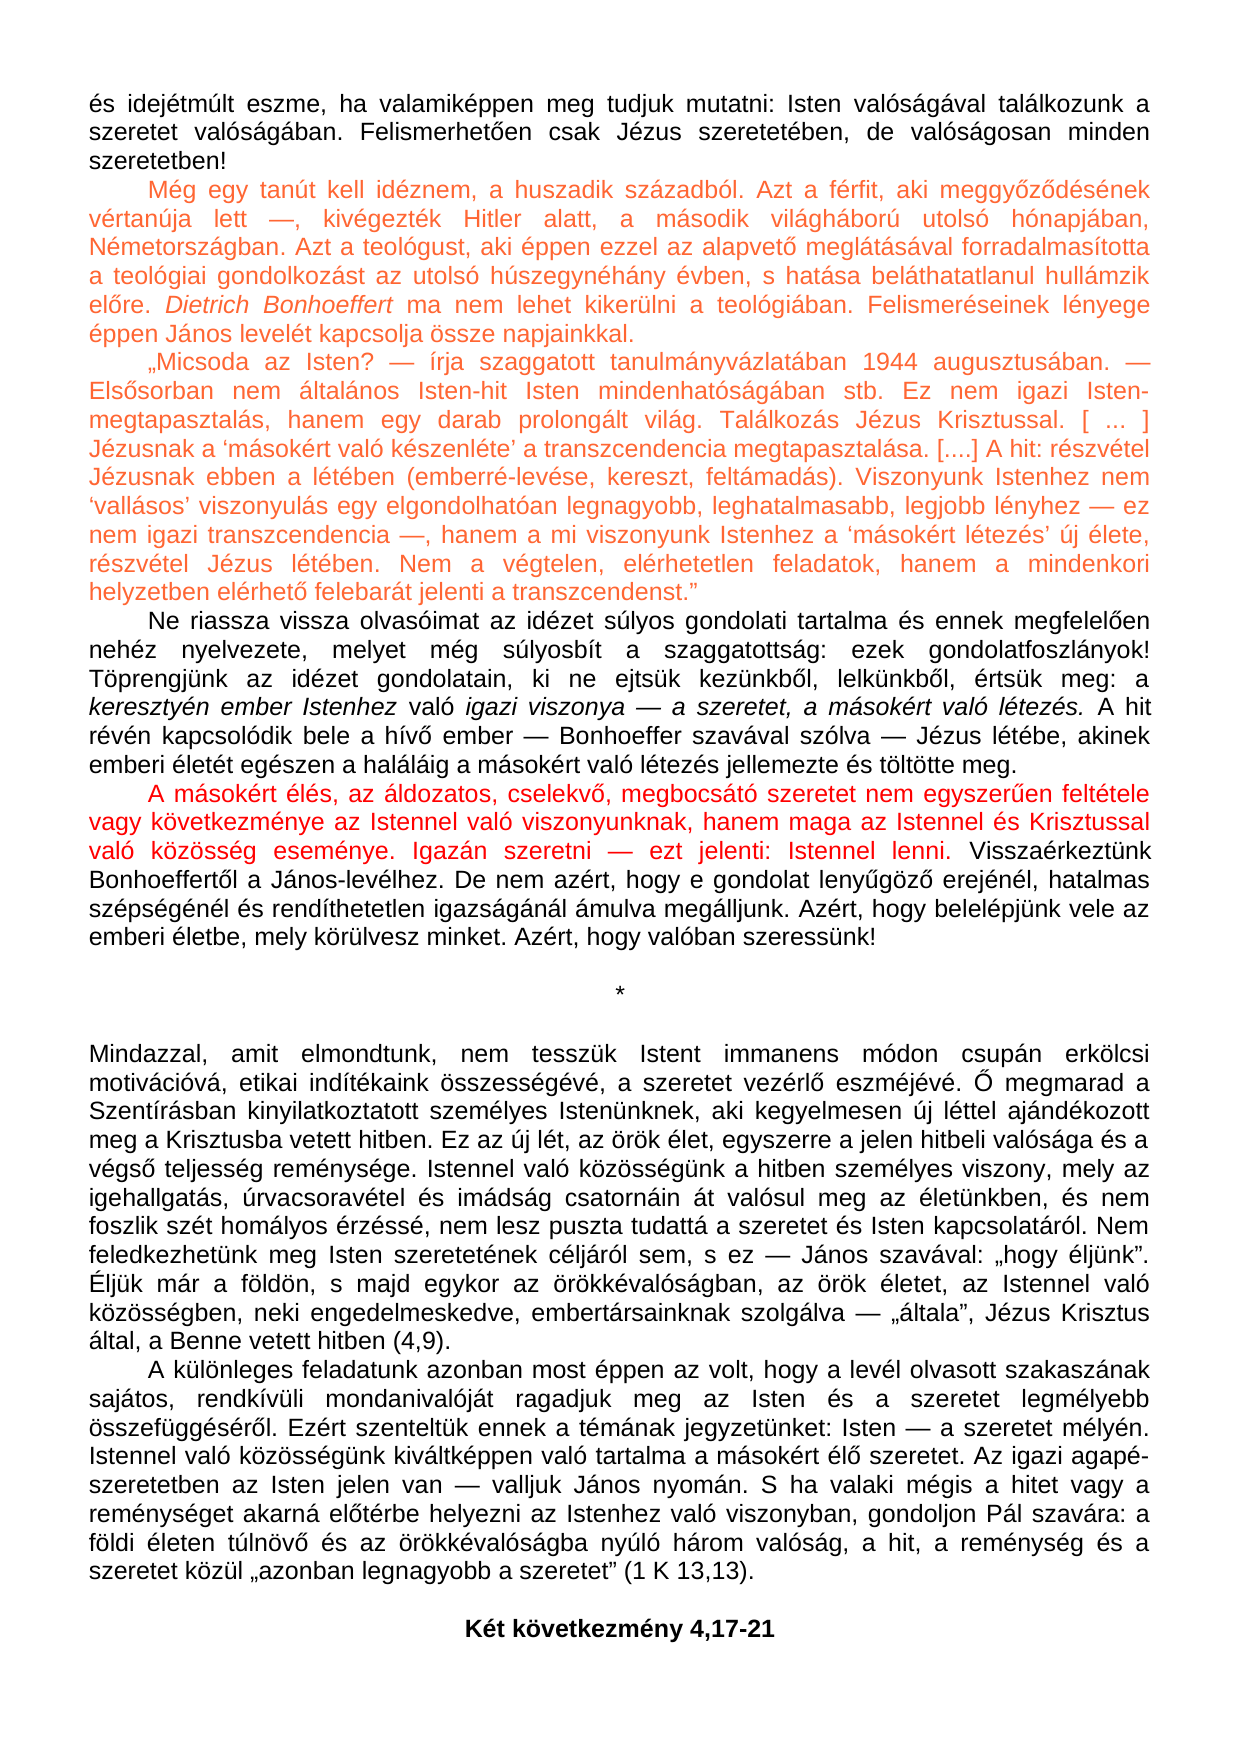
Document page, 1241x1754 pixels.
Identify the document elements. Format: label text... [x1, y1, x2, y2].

text Még egy tanút kell idéznem, a huszadik századból. Azt a férfit, aki meggyőződésének vértanúja lett —, kivégezték Hitler alatt, a második világháború utolsó hónapjában, Németországban. Azt a teológust, aki éppen ezzel az alapvető meglátásával forradalmasította a teológiai gondolkozást az utolsó húszegynéhány évben, s hatása beláthatatlanul hullámzik előre. Dietrich Bonhoeffert ma nem lehet kikerülni a teológiában. Felismeréseinek lényege éppen János levelét kapcsolja össze napjainkkal. [88, 175, 1152, 347]
text Ne riassza vissza olvasóimat az idézet súlyos gondolati tartalma és ennek megfelelően nehéz nyelvezete, melyet még súlyosbít a szaggatottság: ezek gondolatfoszlányok! Töprengjünk az idézet gondolatain, ki ne ejtsük kezünkből, lelkünkből, értsük meg: a keresztyén ember Istenhez való igazi viszonya — a szeretet, a másokért való létezés. A hit révén kapcsolódik bele a hívő ember — Bonhoeffer szavával szólva — Jézus létébe, akinek emberi életét egészen a haláláig a másokért való létezés jellemezte és töltötte meg. [88, 606, 1152, 778]
text és idejétmúlt eszme, ha valamiképpen meg tudjuk mutatni: Isten valóságával találkozunk a szeretet valóságában. Felismerhetően csak Jézus szeretetében, de valóságosan minden szeretetben! [88, 88, 1152, 175]
text „Micsoda az Isten? — írja szaggatott tanulmányvázlatában 1944 augusztusában. — Elsősorban nem általános Isten-hit Isten mindenhatóságában stb. Ez nem igazi Isten-megtapasztalás, hanem egy darab prolongált világ. Találkozás Jézus Krisztussal. [ ... ] Jézusnak a ‘másokért való készenléte’ a transzcendencia megtapasztalása. [....] A hit: részvétel Jézusnak ebben a létében (emberré-levése, kereszt, feltámadás). Viszonyunk Istenhez nem ‘vallásos’ viszonyulás egy elgondolhatóan legnagyobb, leghatalmasabb, legjobb lényhez — ez nem igazi transzcendencia —, hanem a mi viszonyunk Istenhez a ‘másokért létezés’ új élete, részvétel Jézus létében. Nem a végtelen, elérhetetlen feladatok, hanem a mindenkori helyzetben elérhető felebarát jelenti a transzcendenst.” [88, 347, 1152, 606]
text A másokért élés, az áldozatos, cselekvő, megbocsátó szeretet nem egyszerűen feltétele vagy következménye az Istennel való viszonyunknak, hanem maga az Istennel és Krisztussal való közösség eseménye. Igazán szeretni — ezt jelenti: Istennel lenni. Visszaérkeztünk Bonhoeffertől a János-levélhez. De nem azért, hogy e gondolat lenyűgöző erejénél, hatalmas szépségénél és rendíthetetlen igazságánál ámulva megálljunk. Azért, hogy belelépjünk vele az emberi életbe, mely körülvesz minket. Azért, hogy valóban szeressünk! [88, 778, 1152, 951]
text * [88, 981, 1152, 1009]
text Két következmény 4,17-21 [88, 1614, 1152, 1643]
text Mindazzal, amit elmondtunk, nem tesszük Istent immanens módon csupán erkölcsi motivációvá, etikai indítékaink összességévé, a szeretet vezérlő eszméjévé. Ő megmarad a Szentírásban kinyilatkoztatott személyes Istenünknek, aki kegyelmesen új léttel ajándékozott meg a Krisztusba vetett hitben. Ez az új lét, az örök élet, egyszerre a jelen hitbeli valósága és a végső teljesség reménysége. Istennel való közösségünk a hitben személyes viszony, mely az igehallgatás, úrvacsoravétel és imádság csatornáin át valósul meg az életünkben, és nem foszlik szét homályos érzéssé, nem lesz puszta tudattá a szeretet és Isten kapcsolatáról. Nem feledkezhetünk meg Isten szeretetének céljáról sem, s ez — János szavával: „hogy éljünk”. Éljük már a földön, s majd egykor az örökkévalóságban, az örök életet, az Istennel való közösségben, neki engedelmeskedve, embertársainknak szolgálva — „általa”, Jézus Krisztus által, a Benne vetett hitben (4,9). [88, 1039, 1152, 1355]
text A különleges feladatunk azonban most éppen az volt, hogy a levél olvasott szakaszának sajátos, rendkívüli mondanivalóját ragadjuk meg az Isten és a szeretet legmélyebb összefüggéséről. Ezért szenteltük ennek a témának jegyzetünket: Isten — a szeretet mélyén. Istennel való közösségünk kiváltképpen való tartalma a másokért élő szeretet. Az igazi agapé-szeretetben az Isten jelen van — valljuk János nyomán. S ha valaki mégis a hitet vagy a reménységet akarná előtérbe helyezni az Istenhez való viszonyban, gondoljon Pál szavára: a földi életen túlnövő és az örökkévalóságba nyúló három valóság, a hit, a reménység és a szeretet közül „azonban legnagyobb a szeretet” (1 K 13,13). [88, 1355, 1152, 1585]
